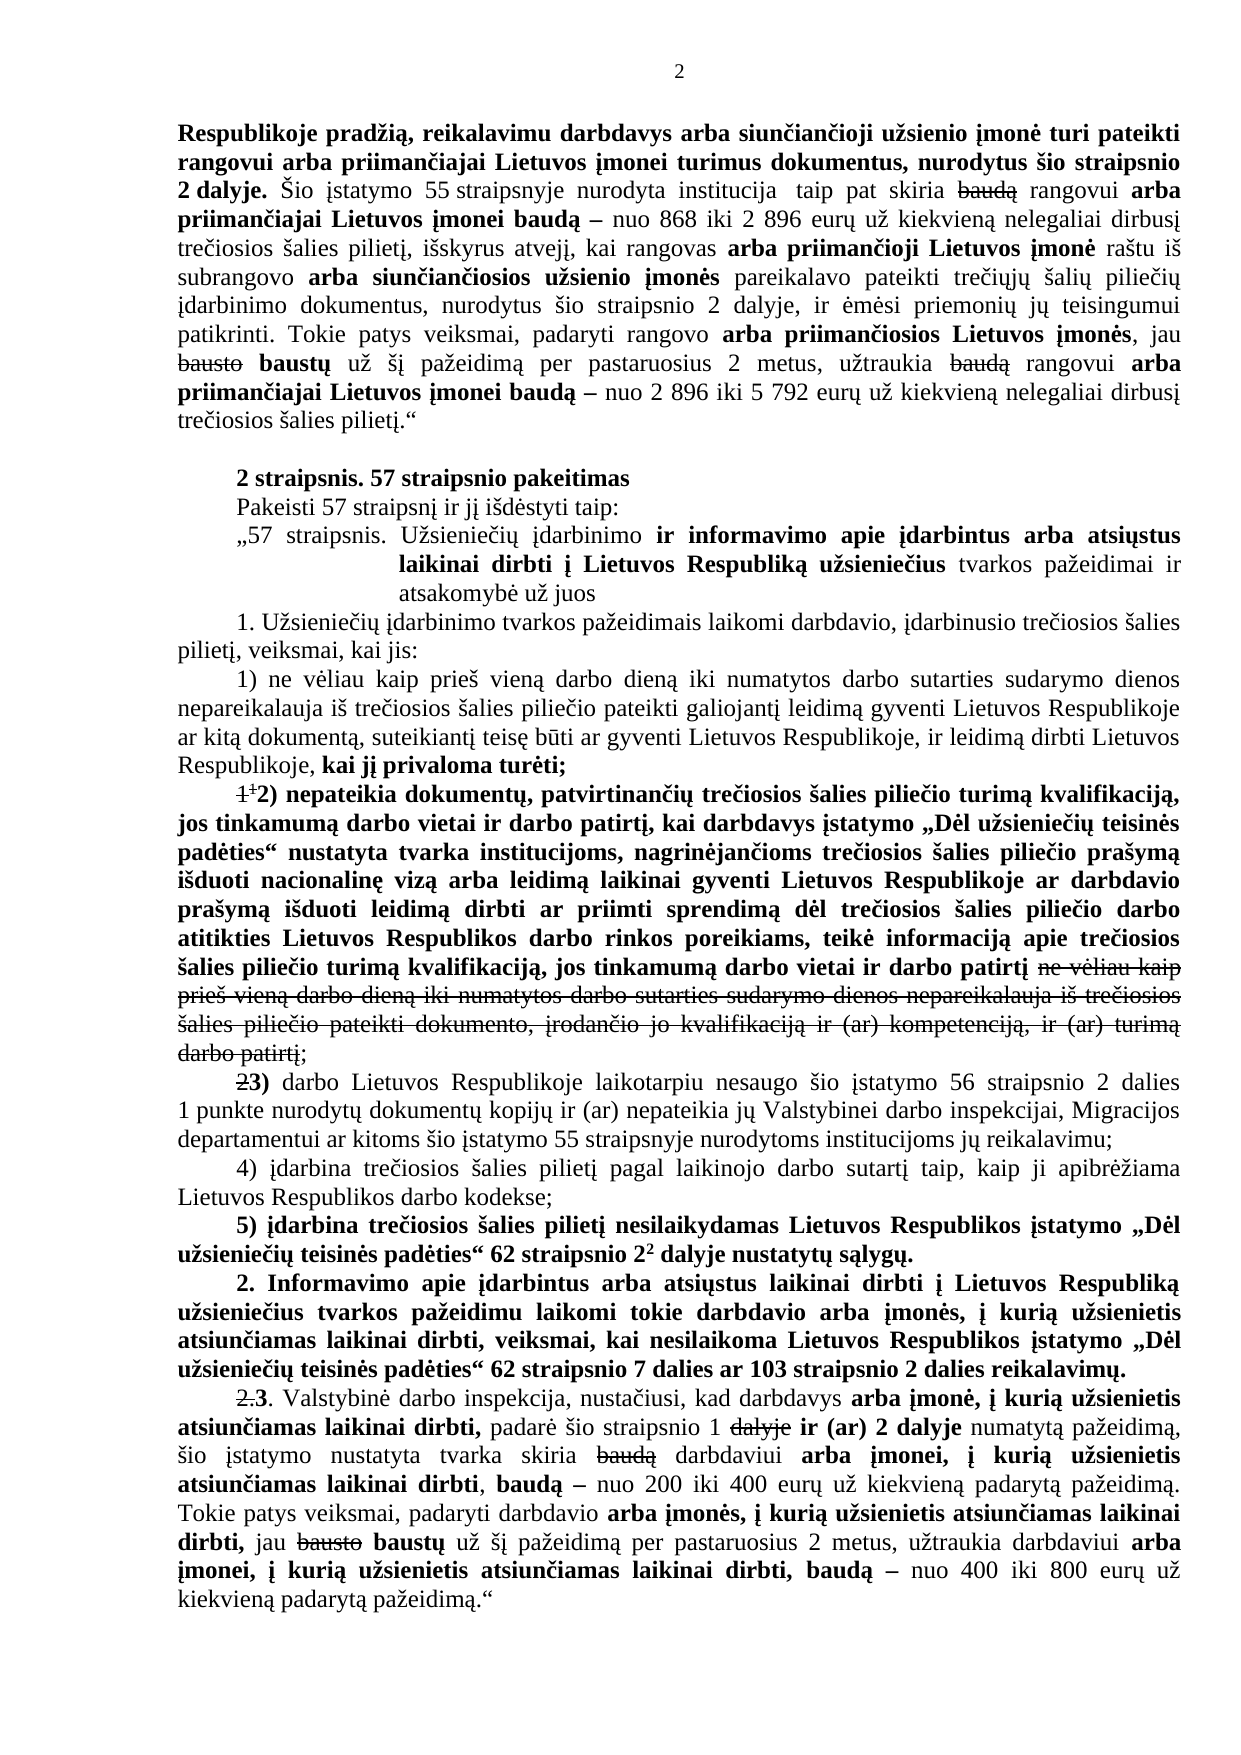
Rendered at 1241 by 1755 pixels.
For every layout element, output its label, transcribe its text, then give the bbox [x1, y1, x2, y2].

text Respublikoje pradžią, reikalavimu darbdavys arba siunčiančioji užsienio įmonė turi pateikti rangovui arba priimančiajai Lietuvos įmonei turimus dokumentus, nurodytus šio straipsnio 2 dalyje. Šio įstatymo 55 straipsnyje nurodyta institucija taip pat skiria baudą rangovui arba priimančiajai Lietuvos įmonei baudą – nuo 868 iki 2 896 eurų už kiekvieną nelegaliai dirbusį trečiosios šalies pilietį, išskyrus atvejį, kai rangovas arba priimančioji Lietuvos įmonė raštu iš subrangovo arba siunčiančiosios užsienio įmonės pareikalavo pateikti trečiųjų šalių piliečių įdarbinimo dokumentus, nurodytus šio straipsnio 2 dalyje, ir ėmėsi priemonių jų teisingumui patikrinti. Tokie patys veiksmai, padaryti rangovo arba priimančiosios Lietuvos įmonės, jau bausto baustų už šį pažeidimą per pastaruosius 2 metus, užtraukia baudą rangovui arba priimančiajai Lietuvos įmonei baudą – nuo 2 896 iki 5 792 eurų už kiekvieną nelegaliai dirbusį trečiosios šalies pilietį.“ [177, 118, 1181, 434]
text 2. Informavimo apie įdarbintus arba atsiųstus laikinai dirbti į Lietuvos Respubliką užsieniečius tvarkos pažeidimu laikomi tokie darbdavio arba įmonės, į kurią užsienietis atsiunčiamas laikinai dirbti, veiksmai, kai nesilaikoma Lietuvos Respublikos įstatymo „Dėl užsieniečių teisinės padėties“ 62 straipsnio 7 dalies ar 103 straipsnio 2 dalies reikalavimų. [177, 1268, 1181, 1383]
text 2 straipsnis. 57 straipsnio pakeitimas [177, 463, 1181, 492]
text Pakeisti 57 straipsnį ir jį išdėstyti taip: [177, 492, 1181, 521]
text 112) nepateikia dokumentų, patvirtinančių trečiosios šalies piliečio turimą kvalifikaciją, jos tinkamumą darbo vietai ir darbo patirtį, kai darbdavys įstatymo „Dėl užsieniečių teisinės padėties“ nustatyta tvarka institucijoms, nagrinėjančioms trečiosios šalies piliečio prašymą išduoti nacionalinę vizą arba leidimą laikinai gyventi Lietuvos Respublikoje ar darbdavio prašymą išduoti leidimą dirbti ar priimti sprendimą dėl trečiosios šalies piliečio darbo atitikties Lietuvos Respublikos darbo rinkos poreikiams, teikė informaciją apie trečiosios šalies piliečio turimą kvalifikaciją, jos tinkamumą darbo vietai ir darbo patirtį ne vėliau kaip prieš vieną darbo dieną iki numatytos darbo sutarties sudarymo dienos nepareikalauja iš trečiosios šalies piliečio pateikti dokumento, įrodančio jo kvalifikaciją ir (ar) kompetenciją, ir (ar) turimą darbo patirtį; [177, 997, 1181, 1025]
text 4) įdarbina trečiosios šalies pilietį pagal laikinojo darbo sutartį taip, kaip ji apibrėžiama Lietuvos Respublikos darbo kodekse; [177, 1153, 1181, 1211]
text 2.3. Valstybinė darbo inspekcija, nustačiusi, kad darbdavys arba įmonė, į kurią užsienietis atsiunčiamas laikinai dirbti, padarė šio straipsnio 1 dalyje ir (ar) 2 dalyje numatytą pažeidimą, šio įstatymo nustatyta tvarka skiria baudą darbdaviui arba įmonei, į kurią užsienietis atsiunčiamas laikinai dirbti, baudą – nuo 200 iki 400 eurų už kiekvieną padarytą pažeidimą. Tokie patys veiksmai, padaryti darbdavio arba įmonės, į kurią užsienietis atsiunčiamas laikinai dirbti, jau bausto baustų už šį pažeidimą per pastaruosius 2 metus, užtraukia darbdaviui arba įmonei, į kurią užsienietis atsiunčiamas laikinai dirbti, baudą – nuo 400 iki 800 eurų už kiekvieną padarytą pažeidimą.“ [177, 1383, 1181, 1613]
text 5) įdarbina trečiosios šalies pilietį nesilaikydamas Lietuvos Respublikos įstatymo „Dėl užsieniečių teisinės padėties“ 62 straipsnio 22 dalyje nustatytų sąlygų. [177, 1211, 1181, 1268]
text „57 straipsnis. Užsieniečių įdarbinimo ir informavimo apie įdarbintus arba atsiųstus laikinai dirbti į Lietuvos Respubliką užsieniečius tvarkos pažeidimai ir atsakomybė už juos [236, 521, 1181, 607]
text 23) darbo Lietuvos Respublikoje laikotarpiu nesaugo šio įstatymo 56 straipsnio 2 dalies 1 punkte nurodytų dokumentų kopijų ir (ar) nepateikia jų Valstybinei darbo inspekcijai, Migracijos departamentui ar kitoms šio įstatymo 55 straipsnyje nurodytoms institucijoms jų reikalavimu; [177, 1067, 1181, 1153]
text 1) ne vėliau kaip prieš vieną darbo dieną iki numatytos darbo sutarties sudarymo dienos nepareikalauja iš trečiosios šalies piliečio pateikti galiojantį leidimą gyventi Lietuvos Respublikoje ar kitą dokumentą, suteikiantį teisę būti ar gyventi Lietuvos Respublikoje, ir leidimą dirbti Lietuvos Respublikoje, kai jį privaloma turėti; [177, 664, 1181, 779]
text 1. Užsieniečių įdarbinimo tvarkos pažeidimais laikomi darbdavio, įdarbinusio trečiosios šalies pilietį, veiksmai, kai jis: [177, 607, 1181, 664]
text 112) nepateikia dokumentų, patvirtinančių trečiosios šalies piliečio turimą kvalifikaciją, jos tinkamumą darbo vietai ir darbo patirtį, kai darbdavys įstatymo „Dėl užsieniečių teisinės padėties“ nustatyta tvarka institucijoms, nagrinėjančioms trečiosios šalies piliečio prašymą išduoti nacionalinę vizą arba leidimą laikinai gyventi Lietuvos Respublikoje ar darbdavio prašymą išduoti leidimą dirbti ar priimti sprendimą dėl trečiosios šalies piliečio darbo atitikties Lietuvos Respublikos darbo rinkos poreikiams, teikė informaciją apie trečiosios šalies piliečio turimą kvalifikaciją, jos tinkamumą darbo vietai ir darbo patirtį ne vėliau kaip prieš vieną darbo dieną iki numatytos darbo sutarties sudarymo dienos nepareikalauja iš trečiosios šalies piliečio pateikti dokumento, įrodančio jo kvalifikaciją ir (ar) kompetenciją, ir (ar) turimą darbo patirtį; [177, 1026, 1181, 1067]
text 112) nepateikia dokumentų, patvirtinančių trečiosios šalies piliečio turimą kvalifikaciją, jos tinkamumą darbo vietai ir darbo patirtį, kai darbdavys įstatymo „Dėl užsieniečių teisinės padėties“ nustatyta tvarka institucijoms, nagrinėjančioms trečiosios šalies piliečio prašymą išduoti nacionalinę vizą arba leidimą laikinai gyventi Lietuvos Respublikoje ar darbdavio prašymą išduoti leidimą dirbti ar priimti sprendimą dėl trečiosios šalies piliečio darbo atitikties Lietuvos Respublikos darbo rinkos poreikiams, teikė informaciją apie trečiosios šalies piliečio turimą kvalifikaciją, jos tinkamumą darbo vietai ir darbo patirtį ne vėliau kaip prieš vieną darbo dieną iki numatytos darbo sutarties sudarymo dienos nepareikalauja iš trečiosios šalies piliečio pateikti dokumento, įrodančio jo kvalifikaciją ir (ar) kompetenciją, ir (ar) turimą darbo patirtį; [177, 779, 1181, 996]
